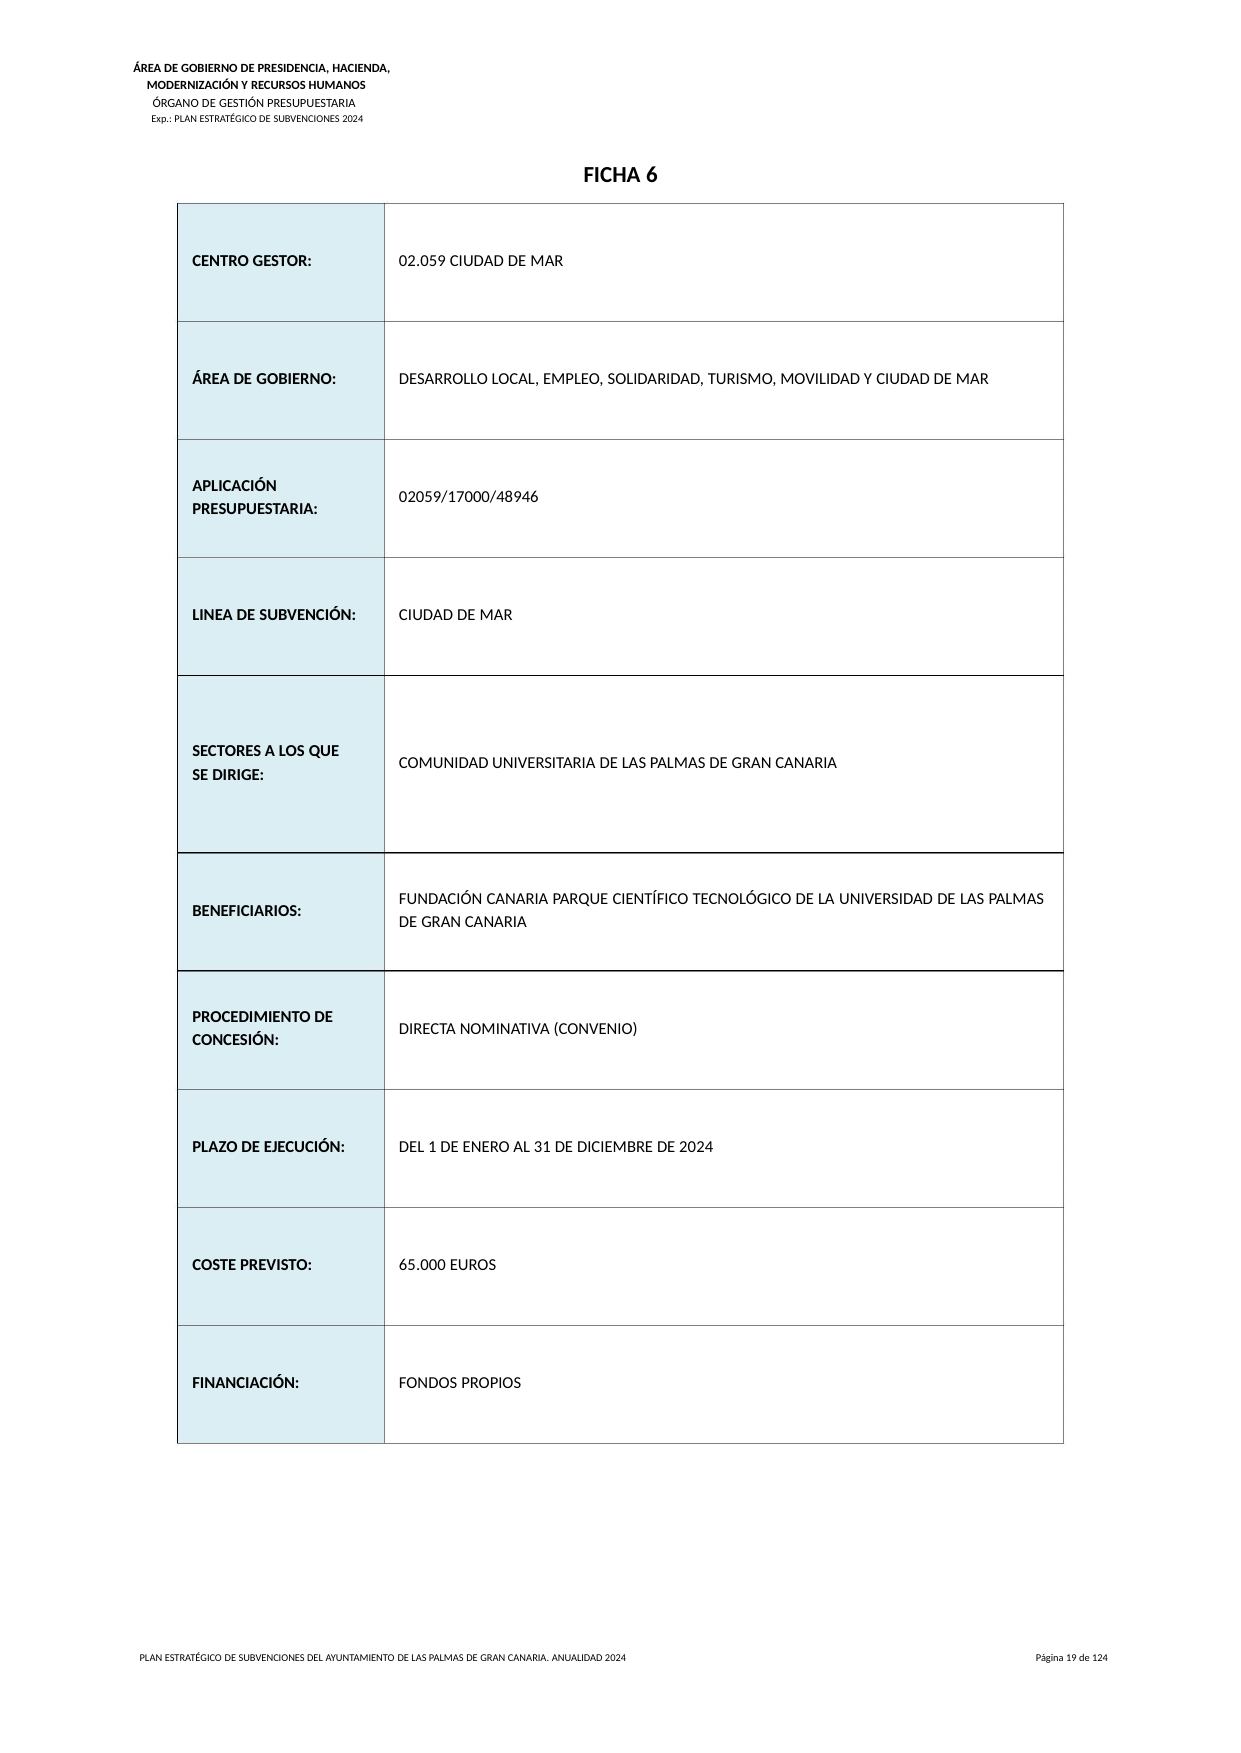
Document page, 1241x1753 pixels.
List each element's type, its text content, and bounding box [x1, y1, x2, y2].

text COSTE PREVISTO: [192, 1254, 370, 1275]
text FINANCIACIÓN: [192, 1372, 370, 1393]
picture [174, 200, 1066, 1446]
text COMUNIDAD UNIVERSITARIA DE LAS PALMAS DE GRAN CANARIA [399, 752, 865, 773]
text Exp.: PLAN ESTRATÉGICO DE SUBVENCIONES 2024 [151, 112, 415, 125]
text SE DIRIGE: [192, 764, 365, 784]
text FUNDACIÓN CANARIA PARQUE CIENTÍFICO TECNOLÓGICO DE LA UNIVERSIDAD DE LAS PALMAS [399, 888, 1074, 908]
text 65.000 EUROS [399, 1254, 738, 1275]
text 2059/17000/48946 [407, 486, 564, 507]
text DE GRAN CANARIA [399, 912, 1074, 932]
text ÁREA DE GOBIERNO DE PRESIDENCIA, HACIENDA, [133, 60, 415, 75]
text LINEA DE SUBVENCIÓN: [192, 604, 381, 625]
text FICHA 6 [583, 160, 682, 188]
text ÓRGANO DE GESTIÓN PRESUPUESTARIA [152, 95, 415, 110]
text FONDOS PROPIOS [399, 1372, 546, 1393]
text DESARROLLO LOCAL, EMPLEO, SOLIDARIDAD, TURISMO, MOVILIDAD Y CIUDAD DE MAR [399, 368, 1018, 389]
text PLAN ESTRATÉGICO DE SUBVENCIONES DEL AYUNTAMIENTO DE LAS PALMAS DE GRAN CANARIA. ANUALIDAD 2024 [139, 1652, 653, 1664]
text BENEFICIARIOS: [192, 900, 327, 920]
text 0 [399, 486, 407, 507]
text 02.059 CIUDAD DE MAR [399, 250, 587, 271]
text CIUDAD DE MAR [399, 604, 537, 625]
text ÁREA DE GOBIERNO: [192, 368, 361, 389]
text APLICACIÓN [192, 475, 345, 495]
text Página 19 de 124 [1036, 1652, 1123, 1664]
text CONCESIÓN: [192, 1029, 359, 1050]
text SECTORES A LOS QUE [192, 741, 365, 761]
text PLAZO DE EJECUCIÓN: [192, 1136, 370, 1157]
text DEL 1 DE ENERO AL 31 DE DICIEMBRE DE 2024 [399, 1136, 738, 1157]
text PRESUPUESTARIA: [192, 498, 345, 518]
text MODERNIZACIÓN Y RECURSOS HUMANOS [147, 77, 415, 93]
text DIRECTA NOMINATIVA (CONVENIO) [399, 1018, 738, 1038]
text PROCEDIMIENTO DE [192, 1006, 359, 1027]
text CENTRO GESTOR: [192, 250, 338, 271]
